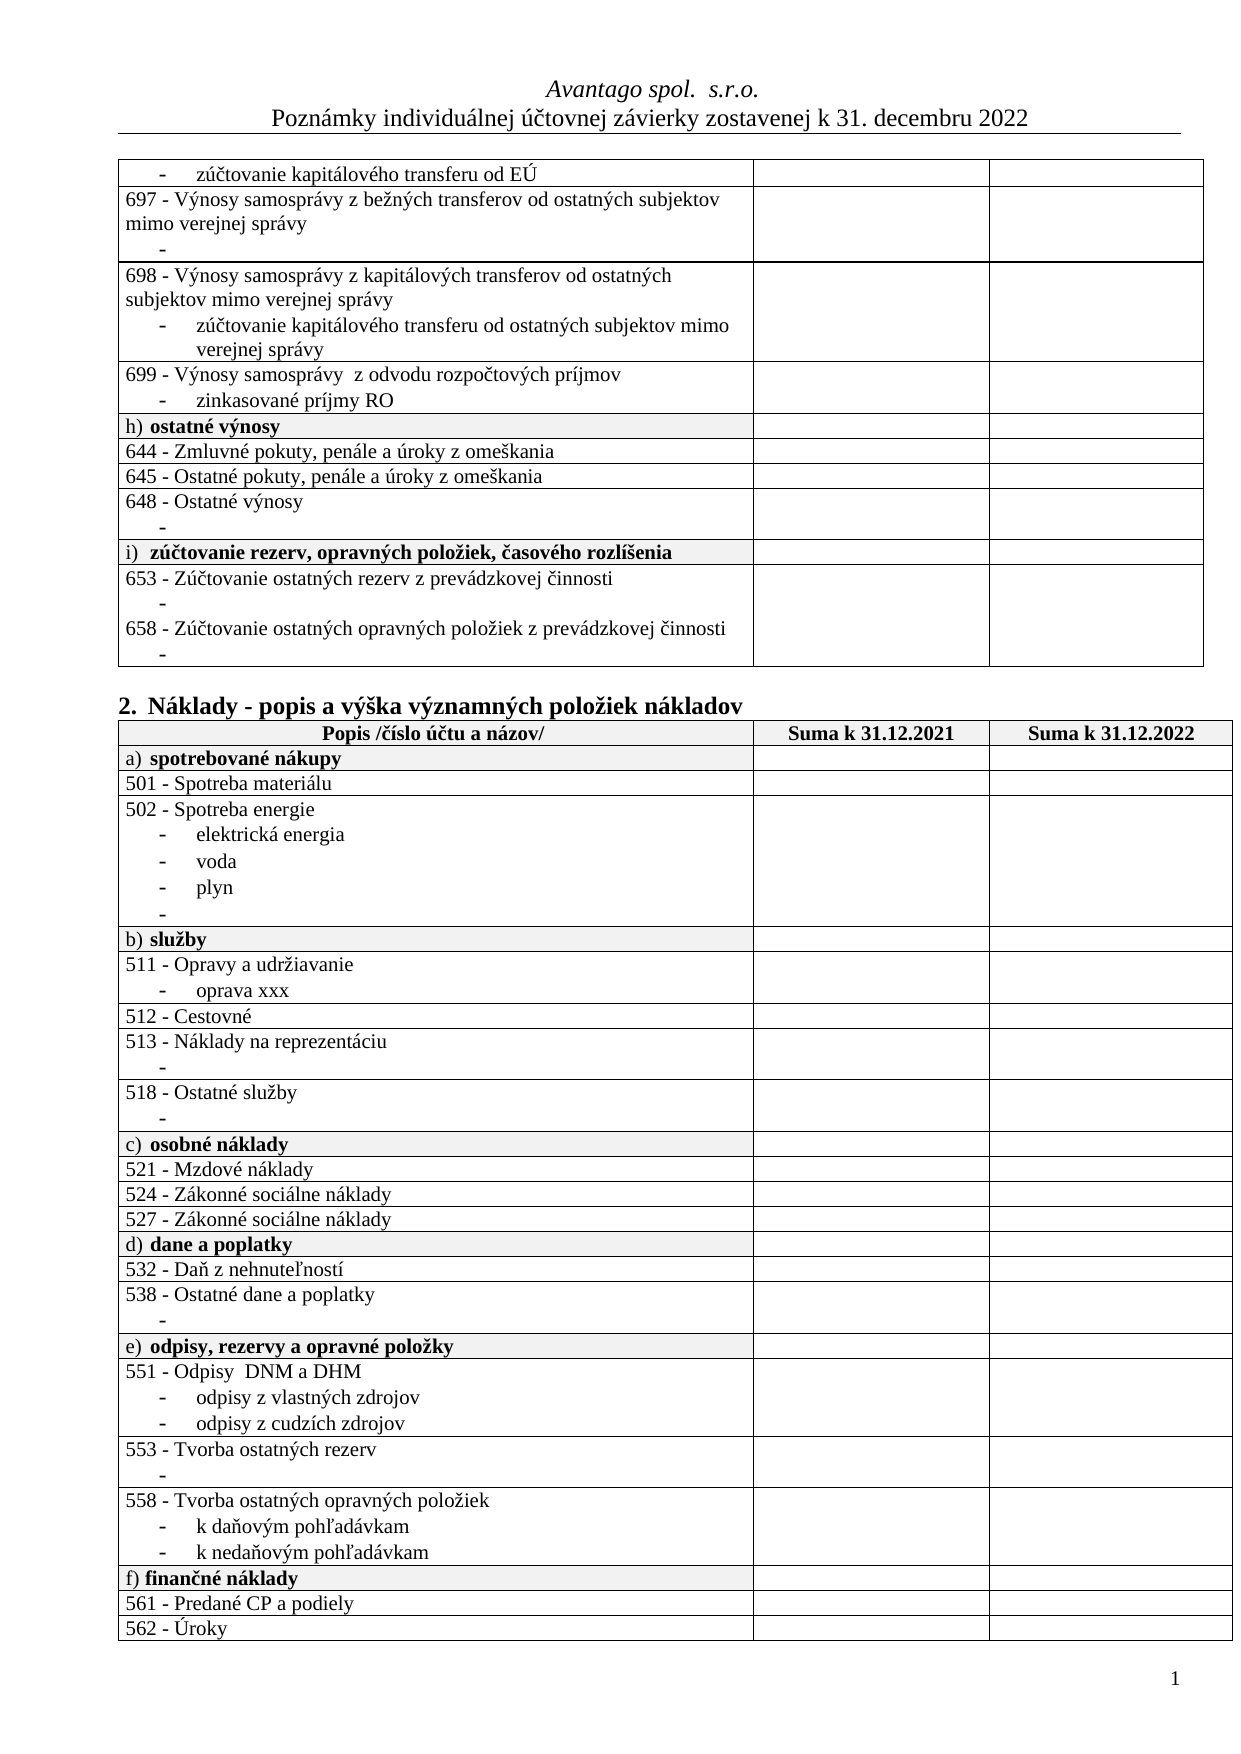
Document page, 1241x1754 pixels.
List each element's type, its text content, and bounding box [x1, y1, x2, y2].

table_header Popis /číslo účtu a názov/ [119, 721, 753, 745]
table_cell 561 - Predané CP a podiely [119, 1591, 753, 1615]
table_cell [990, 565, 1203, 666]
table_cell 699 - Výnosy samosprávy z odvodu rozpočtových príjmov zinkasované príjmy RO [119, 362, 753, 412]
table_cell [754, 160, 989, 186]
table_cell [754, 1182, 989, 1206]
table_cell [990, 1157, 1232, 1181]
table_header Suma k 31.12.2021 [754, 721, 989, 745]
table_cell [754, 362, 989, 412]
table_cell [754, 263, 989, 361]
table_cell [754, 414, 989, 438]
table_cell 562 - Úroky [119, 1616, 753, 1640]
table_cell [754, 746, 989, 770]
table_cell [990, 1257, 1232, 1281]
table_header Suma k 31.12.2022 [990, 721, 1232, 745]
table_cell [990, 1488, 1232, 1565]
table_cell [990, 796, 1232, 926]
table_cell [754, 1257, 989, 1281]
table_cell finančné náklady [119, 1566, 753, 1590]
table_cell spotrebované nákupy [119, 746, 753, 770]
table_cell [990, 1566, 1232, 1590]
table_cell 512 - Cestovné [119, 1004, 753, 1028]
table_cell 502 - Spotreba energie elektrická energia voda plyn [119, 796, 753, 926]
table_cell [990, 187, 1203, 261]
table_cell [990, 362, 1203, 412]
table_cell [990, 1282, 1232, 1333]
table_cell [754, 1591, 989, 1615]
table_cell [754, 1437, 989, 1487]
table_cell 553 - Tvorba ostatných rezerv [119, 1437, 753, 1487]
table_cell [754, 1207, 989, 1231]
table_cell 551 - Odpisy DNM a DHM odpisy z vlastných zdrojov odpisy z cudzích zdrojov [119, 1359, 753, 1436]
table_cell [754, 187, 989, 261]
list Náklady - popis a výška významných položiek nákladov [118, 691, 1181, 720]
table_cell 697 - Výnosy samosprávy z bežných transferov od ostatných subjektov mimo verejnej správy [119, 187, 753, 261]
table_cell 518 - Ostatné služby [119, 1080, 753, 1131]
table_cell [990, 1004, 1232, 1028]
table_cell [990, 927, 1232, 951]
table_cell [990, 1132, 1232, 1156]
table_cell ostatné výnosy [119, 414, 753, 438]
table_cell zúčtovanie rezerv, opravných položiek, časového rozlíšenia [119, 540, 753, 564]
table_cell [754, 464, 989, 488]
table_cell [754, 565, 989, 666]
table_cell [754, 1334, 989, 1358]
table_cell 524 - Zákonné sociálne náklady [119, 1182, 753, 1206]
table_cell [754, 1029, 989, 1079]
table_cell [754, 1132, 989, 1156]
table_cell dane a poplatky [119, 1232, 753, 1256]
table_cell [754, 1566, 989, 1590]
table_cell [754, 952, 989, 1002]
table_cell [754, 927, 989, 951]
table_cell [990, 952, 1232, 1002]
table_cell 558 - Tvorba ostatných opravných položiek k daňovým pohľadávkam k nedaňovým pohľadávkam [119, 1488, 753, 1565]
table_cell [990, 1232, 1232, 1256]
table_cell [754, 1616, 989, 1640]
table_cell 648 - Ostatné výnosy [119, 489, 753, 539]
table_cell 698 - Výnosy samosprávy z kapitálových transferov od ostatných subjektov mimo verejnej správy zúčtovanie kapitálového transferu od ostatných subjektov mimo verejnej správy [119, 263, 753, 361]
table_cell osobné náklady [119, 1132, 753, 1156]
table_cell [754, 1282, 989, 1333]
table_cell [990, 414, 1203, 438]
table_cell [990, 160, 1203, 186]
table_cell 511 - Opravy a udržiavanie oprava xxx [119, 952, 753, 1002]
table_cell služby [119, 927, 753, 951]
table_cell 645 - Ostatné pokuty, penále a úroky z omeškania [119, 464, 753, 488]
table_cell [754, 1232, 989, 1256]
table_cell [754, 1359, 989, 1436]
table_cell [990, 1437, 1232, 1487]
table_cell [754, 1080, 989, 1131]
table_cell [754, 439, 989, 463]
table_cell [990, 1334, 1232, 1358]
table_cell [754, 489, 989, 539]
table_cell 538 - Ostatné dane a poplatky [119, 1282, 753, 1333]
table_cell [990, 1591, 1232, 1615]
table_cell 501 - Spotreba materiálu [119, 771, 753, 795]
table_cell [754, 1004, 989, 1028]
table_cell [990, 1359, 1232, 1436]
table_cell [754, 771, 989, 795]
table_cell [990, 1029, 1232, 1079]
table_cell [990, 439, 1203, 463]
table_cell 644 - Zmluvné pokuty, penále a úroky z omeškania [119, 439, 753, 463]
table_cell zúčtovanie kapitálového transferu od EÚ [119, 160, 753, 186]
table_cell 521 - Mzdové náklady [119, 1157, 753, 1181]
table_cell [990, 540, 1203, 564]
table_cell [754, 1157, 989, 1181]
table_cell [990, 1182, 1232, 1206]
table_cell [990, 771, 1232, 795]
table_cell [990, 464, 1203, 488]
table_cell [990, 1207, 1232, 1231]
table_cell odpisy, rezervy a opravné položky [119, 1334, 753, 1358]
table_cell [754, 1488, 989, 1565]
table_cell [990, 746, 1232, 770]
table_cell [990, 1616, 1232, 1640]
table_cell 513 - Náklady na reprezentáciu [119, 1029, 753, 1079]
table_cell [754, 796, 989, 926]
table_cell 527 - Zákonné sociálne náklady [119, 1207, 753, 1231]
table_cell [754, 540, 989, 564]
table_cell [990, 489, 1203, 539]
table_cell 653 - Zúčtovanie ostatných rezerv z prevádzkovej činnosti 658 - Zúčtovanie ostatných opravných položiek z prevádzkovej činnosti [119, 565, 753, 666]
table_cell [990, 1080, 1232, 1131]
table_cell [990, 263, 1203, 361]
table_cell 532 - Daň z nehnuteľností [119, 1257, 753, 1281]
